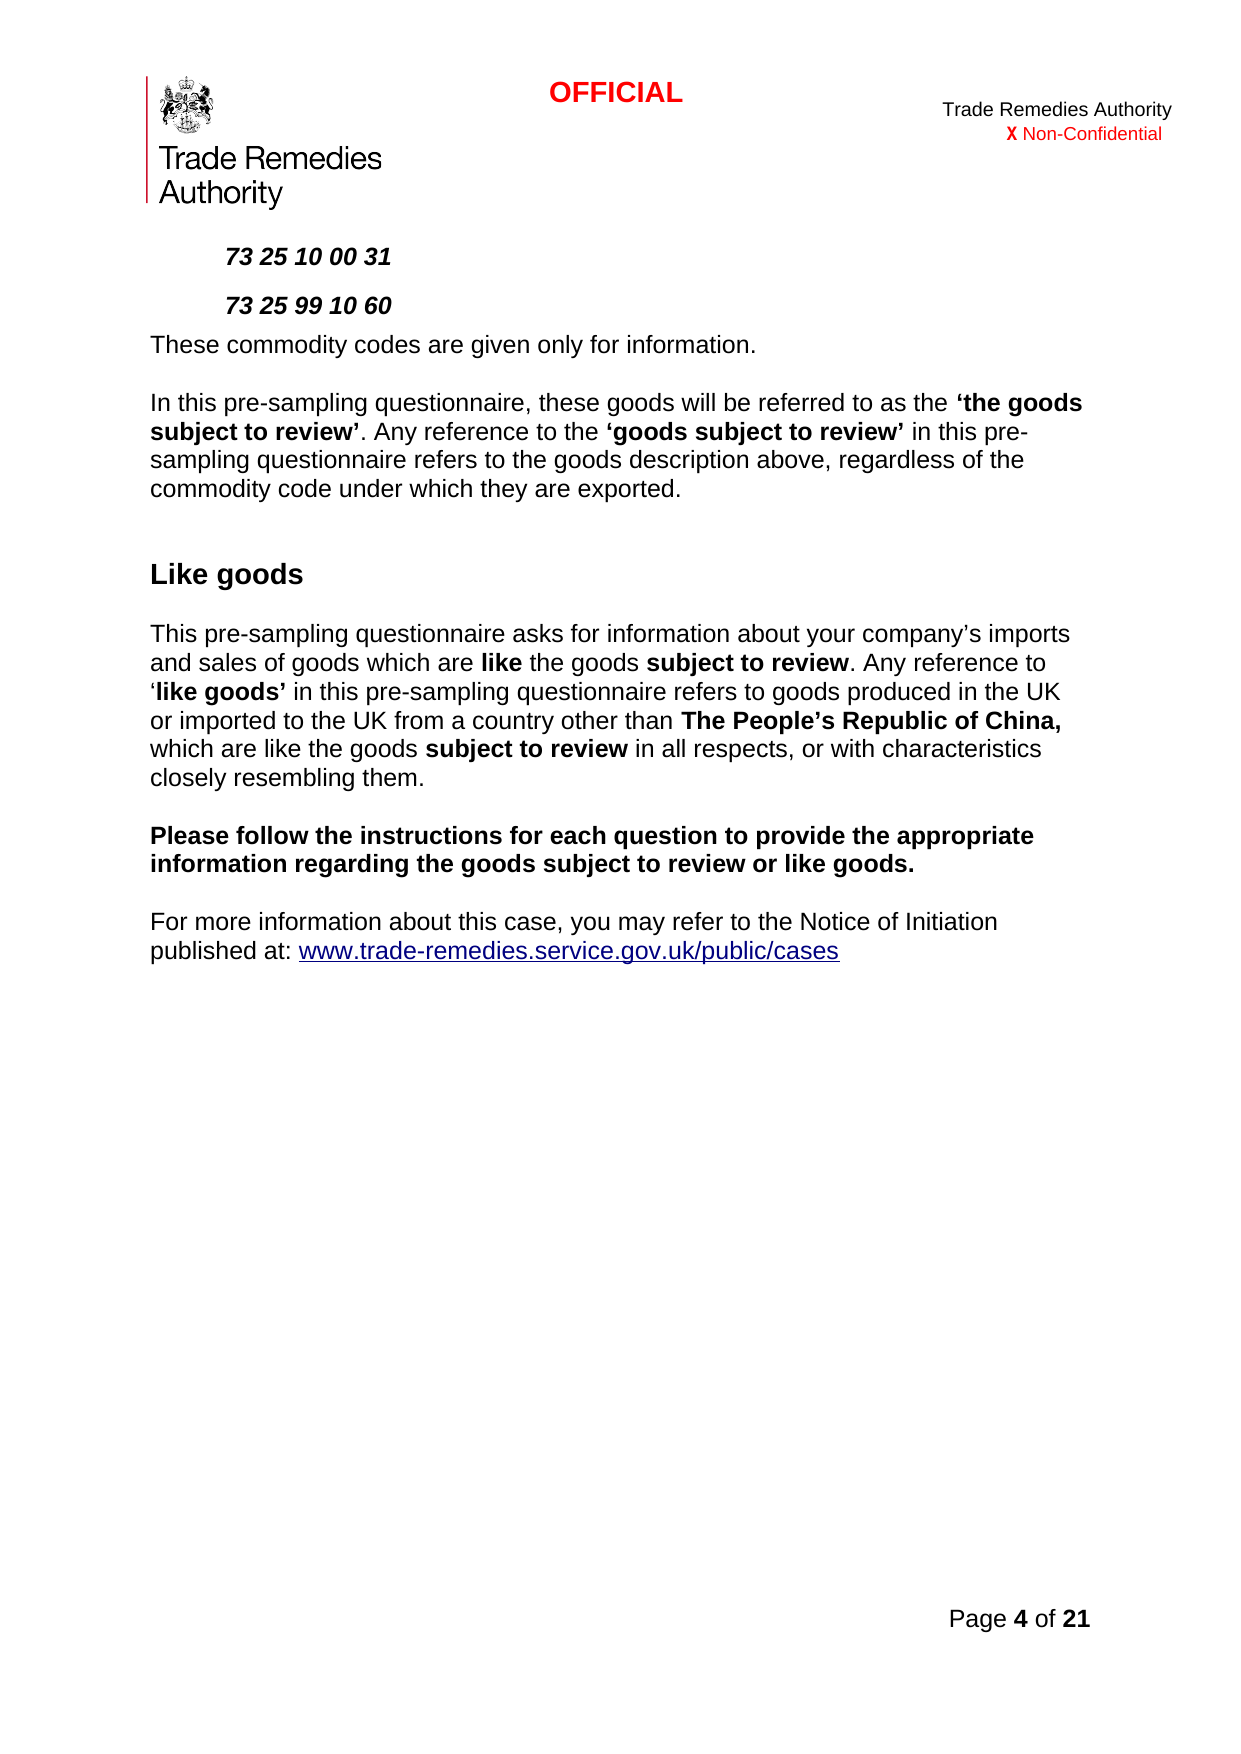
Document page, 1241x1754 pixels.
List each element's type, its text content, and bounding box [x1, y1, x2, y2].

text 73 25 99 10 60 [150, 291, 1090, 320]
text 73 25 10 00 31 [150, 242, 1090, 270]
text In this pre-sampling questionnaire, these goods will be referred to as the ‘the goods subject to review’. Any reference to the ‘goods subject to review’ in this pre-sampling questionnaire refers to the goods description above, regardless of the commodity code under which they are exported. [150, 388, 1090, 503]
text Please follow the instructions for each question to provide the appropriate information regarding the goods subject to review or like goods. [150, 821, 1090, 878]
text These commodity codes are given only for information. [150, 330, 1090, 359]
text Like goods [150, 557, 1090, 591]
text This pre-sampling questionnaire asks for information about your company’s imports and sales of goods which are like the goods subject to review. Any reference to ‘like goods’ in this pre-sampling questionnaire refers to goods produced in the UK or imported to the UK from a country other than The People’s Republic of China, which are like the goods subject to review in all respects, or with characteristics closely resembling them. [150, 619, 1090, 792]
text For more information about this case, you may refer to the Notice of Initiation published at: www.trade-remedies.service.gov.uk/public/cases [150, 907, 1090, 964]
